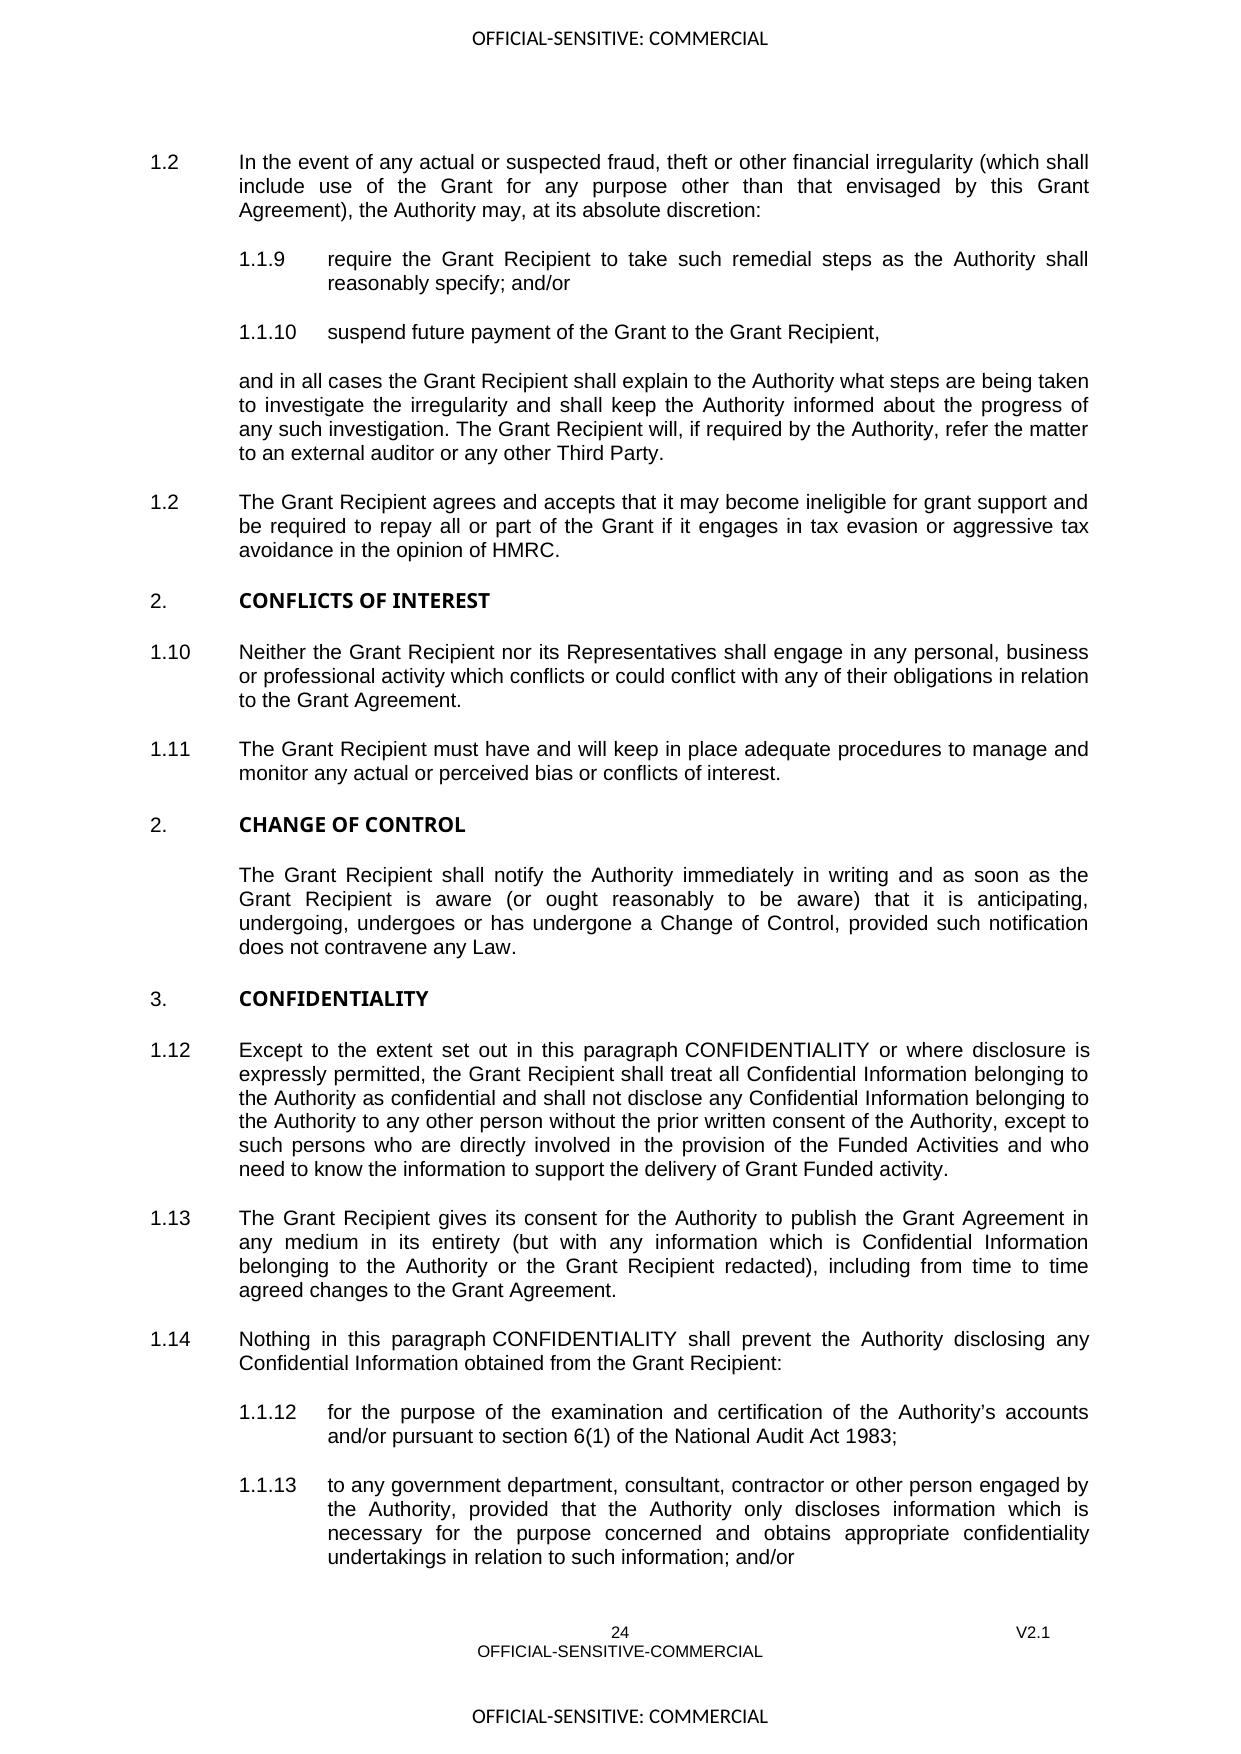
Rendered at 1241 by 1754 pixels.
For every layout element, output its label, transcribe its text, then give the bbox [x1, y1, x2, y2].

list Neither the Grant Recipient nor its Representatives shall engage in any personal, business or professional activity which conflicts or could conflict with any of their obligations in relation to the Grant Agreement. [150, 640, 1090, 712]
list CONFLICTS OF INTEREST [150, 586, 1090, 615]
list In the event of any actual or suspected fraud, theft or other financial irregularity (which shall include use of the Grant for any purpose other than that envisaged by this Grant Agreement), the Authority may, at its absolute discretion: [150, 150, 1090, 222]
list suspend future payment of the Grant to the Grant Recipient, [239, 320, 1090, 344]
list to any government department, consultant, contractor or other person engaged by the Authority, provided that the Authority only discloses information which is necessary for the purpose concerned and obtains appropriate confidentiality undertakings in relation to such information; and/or [239, 1473, 1090, 1569]
text and in all cases the Grant Recipient shall explain to the Authority what steps are being taken to investigate the irregularity and shall keep the Authority informed about the progress of any such investigation. The Grant Recipient will, if required by the Authority, refer the matter to an external auditor or any other Third Party. [239, 369, 1090, 464]
list CHANGE OF CONTROL [150, 810, 1090, 838]
list Except to the extent set out in this paragraph 12 or where disclosure is expressly permitted, the Grant Recipient shall treat all Confidential Information belonging to the Authority as confidential and shall not disclose any Confidential Information belonging to the Authority to any other person without the prior written consent of the Authority, except to such persons who are directly involved in the provision of the Funded Activities and who need to know the information to support the delivery of Grant Funded activity. [150, 1037, 1090, 1181]
list require the Grant Recipient to take such remedial steps as the Authority shall reasonably specify; and/or [239, 247, 1090, 295]
list The Grant Recipient must have and will keep in place adequate procedures to manage and monitor any actual or perceived bias or conflicts of interest. [150, 737, 1090, 785]
list The Grant Recipient agrees and accepts that it may become ineligible for grant support and be required to repay all or part of the Grant if it engages in tax evasion or aggressive tax avoidance in the opinion of HMRC. [150, 489, 1090, 561]
list CONFIDENTIALITY [150, 984, 1090, 1012]
list Nothing in this paragraph 12 shall prevent the Authority disclosing any Confidential Information obtained from the Grant Recipient: [150, 1327, 1090, 1375]
list for the purpose of the examination and certification of the Authority’s accounts and/or pursuant to section 6(1) of the National Audit Act 1983; [239, 1400, 1090, 1448]
text The Grant Recipient shall notify the Authority immediately in writing and as soon as the Grant Recipient is aware (or ought reasonably to be aware) that it is anticipating, undergoing, undergoes or has undergone a Change of Control, provided such notification does not contravene any Law. [239, 863, 1090, 959]
list The Grant Recipient gives its consent for the Authority to publish the Grant Agreement in any medium in its entirety (but with any information which is Confidential Information belonging to the Authority or the Grant Recipient redacted), including from time to time agreed changes to the Grant Agreement. [150, 1206, 1090, 1302]
